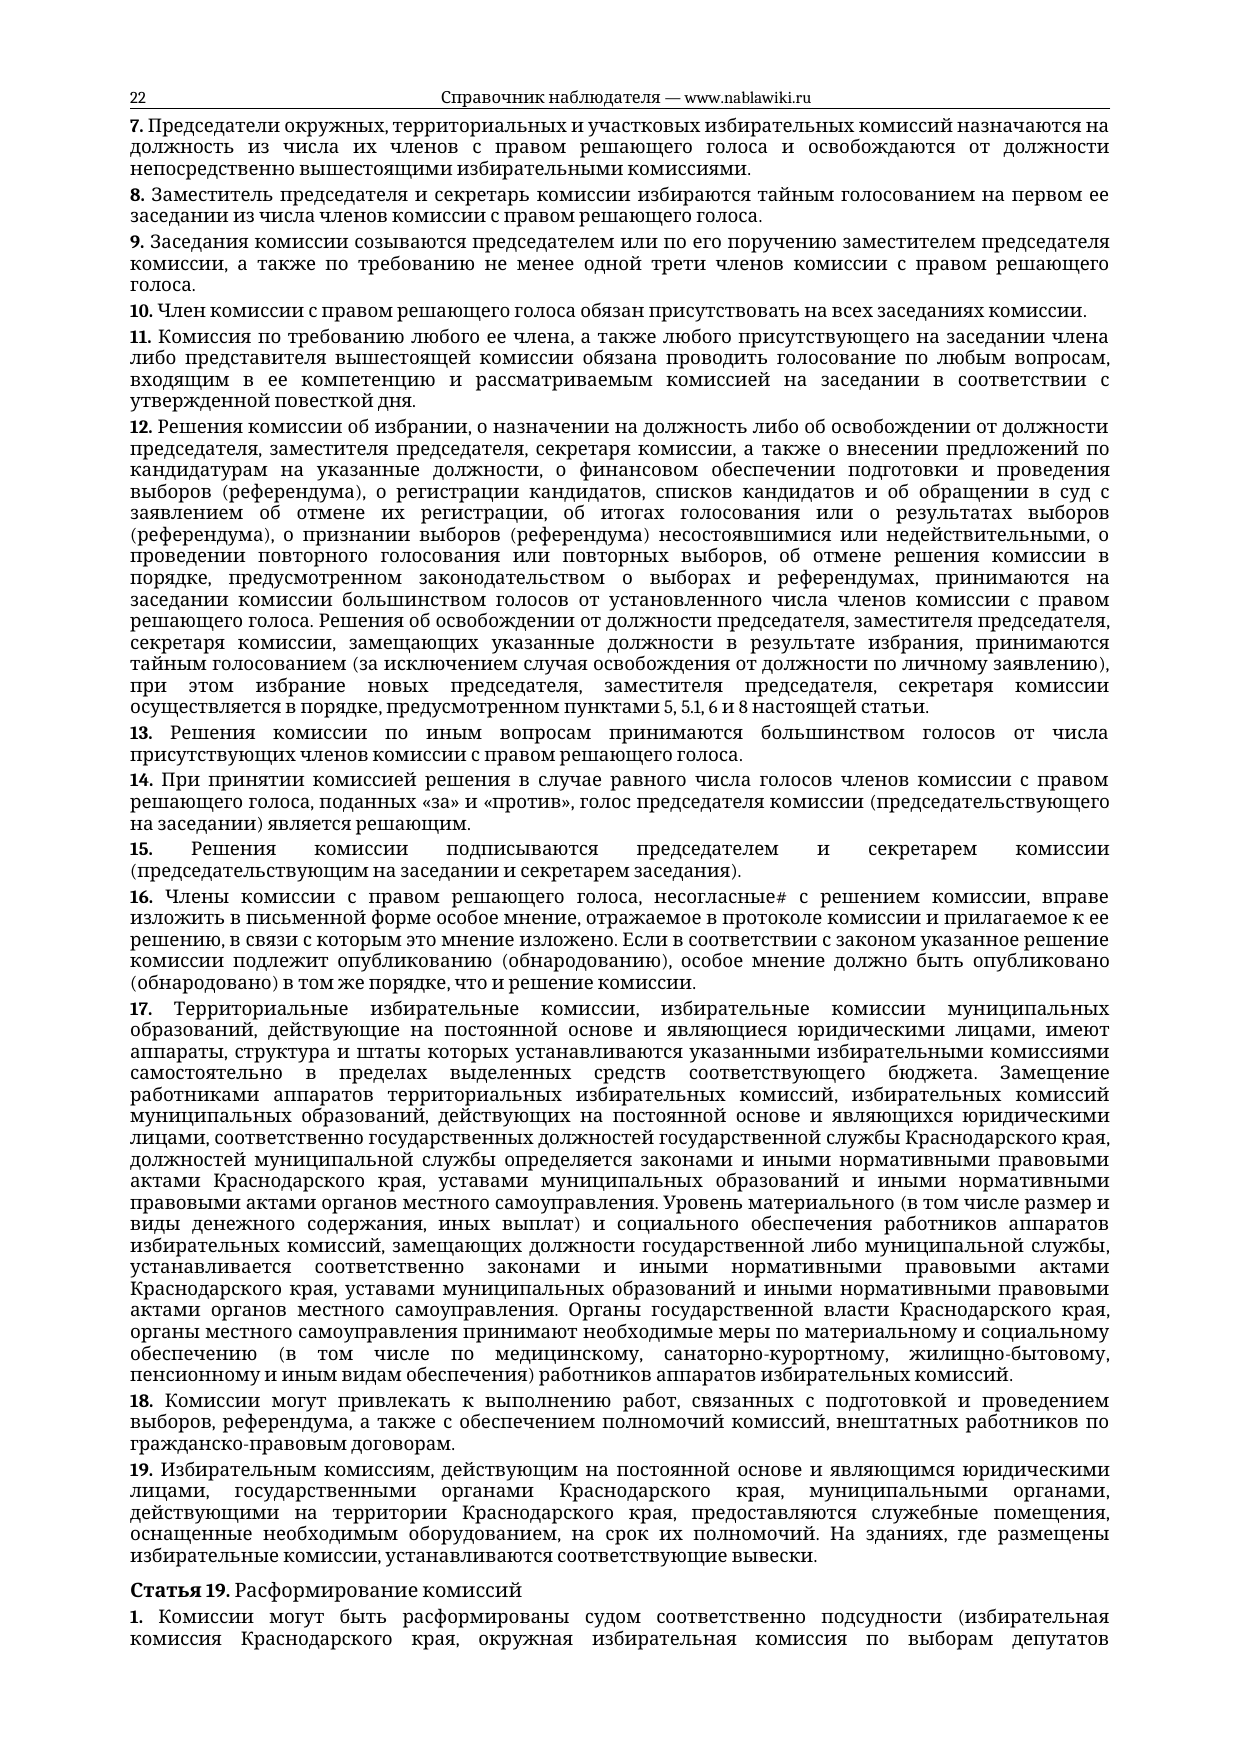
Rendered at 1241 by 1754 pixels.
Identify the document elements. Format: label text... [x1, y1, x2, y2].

text 19. Избирательным комиссиям, действующим на постоянной основе и являющимся юридическими лицами, государственными органами Краснодарского края, муниципальными органами, действующими на территории Краснодарского края, предоставляются служебные помещения, оснащенные необходимым оборудованием, на срок их полномочий. На зданиях, где размещены избирательные комиссии, устанавливаются соответствующие вывески. [130, 1459, 1110, 1567]
text 12. Решения комиссии об избрании, о назначении на должность либо об освобождении от должности председателя, заместителя председателя, секретаря комиссии, а также о внесении предложений по кандидатурам на указанные должности, о финансовом обеспечении подготовки и проведения выборов (референдума), о регистрации кандидатов, списков кандидатов и об обращении в суд с заявлением об отмене их регистрации, об итогах голосования или о результатах выборов (референдума), о признании выборов (референдума) несостоявшимися или недействительными, о проведении повторного голосования или повторных выборов, об отмене решения комиссии в порядке, предусмотренном законодательством о выборах и референдумах, принимаются на заседании комиссии большинством голосов от установленного числа членов комиссии с правом решающего голоса. Решения об освобождении от должности председателя, заместителя председателя, секретаря комиссии, замещающих указанные должности в результате избрания, принимаются тайным голосованием (за исключением случая освобождения от должности по личному заявлению), при этом избрание новых председателя, заместителя председателя, секретаря комиссии осуществляется в порядке, предусмотренном пунктами 5, 5.1, 6 и 8 настоящей статьи. [130, 417, 1110, 718]
text 18. Комиссии могут привлекать к выполнению работ, связанных с подготовкой и проведением выборов, референдума, а также с обеспечением полномочий комиссий, внештатных работников по гражданско-правовым договорам. [130, 1390, 1110, 1455]
text 7. Председатели окружных, территориальных и участковых избирательных комиссий назначаются на должность из числа их членов с правом решающего голоса и освобождаются от должности непосредственно вышестоящими избирательными комиссиями. [130, 116, 1110, 180]
text 14. При принятии комиссией решения в случае равного числа голосов членов комиссии с правом решающего голоса, поданных «за» и «против», голос председателя комиссии (председательствующего на заседании) является решающим. [130, 770, 1110, 835]
text 1. Комиссии могут быть расформированы судом соответственно подсудности (избирательная комиссия Краснодарского края, окружная избирательная комиссия по выборам депутатов [130, 1606, 1110, 1649]
text 16. Члены комиссии с правом решающего голоса, несогласные# с решением комиссии, вправе изложить в письменной форме особое мнение, отражаемое в протоколе комиссии и прилагаемое к ее решению, в связи с которым это мнение изложено. Если в соответствии с законом указанное решение комиссии подлежит опубликованию (обнародованию), особое мнение должно быть опубликовано (обнародовано) в том же порядке, что и решение комиссии. [130, 886, 1110, 994]
text 11. Комиссия по требованию любого ее члена, а также любого присутствующего на заседании члена либо представителя вышестоящей комиссии обязана проводить голосование по любым вопросам, входящим в ее компетенцию и рассматриваемым комиссией на заседании в соответствии с утвержденной повесткой дня. [130, 326, 1110, 412]
text 17. Территориальные избирательные комиссии, избирательные комиссии муниципальных образований, действующие на постоянной основе и являющиеся юридическими лицами, имеют аппараты, структура и штаты которых устанавливаются указанными избирательными комиссиями самостоятельно в пределах выделенных средств соответствующего бюджета. Замещение работниками аппаратов территориальных избирательных комиссий, избирательных комиссий муниципальных образований, действующих на постоянной основе и являющихся юридическими лицами, соответственно государственных должностей государственной службы Краснодарского края, должностей муниципальной службы определяется законами и иными нормативными правовыми актами Краснодарского края, уставами муниципальных образований и иными нормативными правовыми актами органов местного самоуправления. Уровень материального (в том числе размер и виды денежного содержания, иных выплат) и социального обеспечения работников аппаратов избирательных комиссий, замещающих должности государственной либо муниципальной службы, устанавливается соответственно законами и иными нормативными правовыми актами Краснодарского края, уставами муниципальных образований и иными нормативными правовыми актами органов местного самоуправления. Органы государственной власти Краснодарского края, органы местного самоуправления принимают необходимые меры по материальному и социальному обеспечению (в том числе по медицинскому, санаторно-курортному, жилищно-бытовому, пенсионному и иным видам обеспечения) работников аппаратов избирательных комиссий. [130, 998, 1110, 1386]
text 13. Решения комиссии по иным вопросам принимаются большинством голосов от числа присутствующих членов комиссии с правом решающего голоса. [130, 723, 1110, 766]
text 10. Член комиссии с правом решающего голоса обязан присутствовать на всех заседаниях комиссии. [130, 301, 1110, 322]
text 15. Решения комиссии подписываются председателем и секретарем комиссии (председательствующим на заседании и секретарем заседания). [130, 839, 1110, 882]
text 8. Заместитель председателя и секретарь комиссии избираются тайным голосованием на первом ее заседании из числа членов комиссии с правом решающего голоса. [130, 184, 1110, 227]
text 9. Заседания комиссии созываются председателем или по его поручению заместителем председателя комиссии, а также по требованию не менее одной трети членов комиссии с правом решающего голоса. [130, 232, 1110, 296]
subtitle Статья 19. Расформирование комиссий [130, 1579, 1110, 1602]
